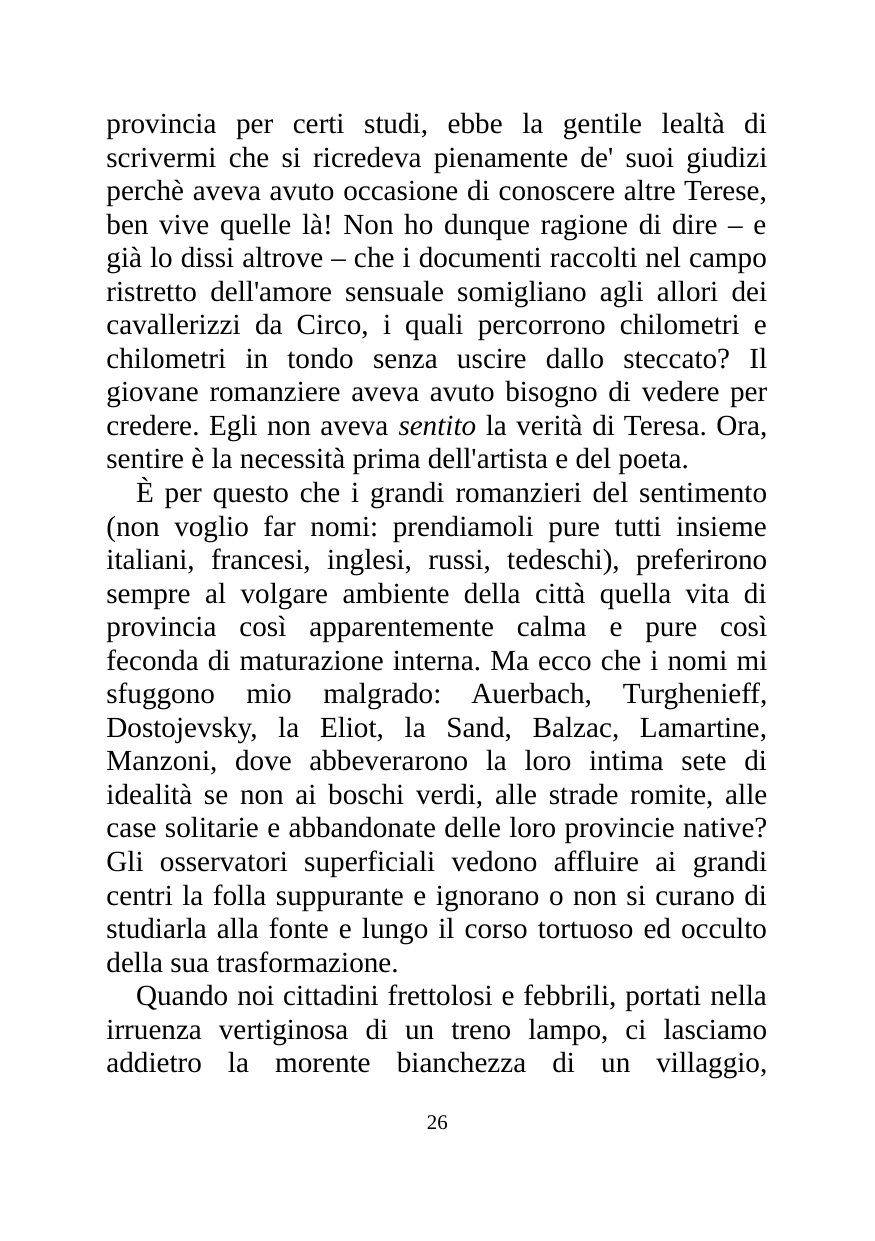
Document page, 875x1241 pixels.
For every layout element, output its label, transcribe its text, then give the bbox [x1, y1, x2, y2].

text È per questo che i grandi romanzieri del sentimento (non voglio far nomi: prendiamoli pure tutti insieme italiani, francesi, inglesi, russi, tedeschi), preferirono sempre al volgare ambiente della città quella vita di provincia così apparentemente calma e pure così feconda di maturazione interna. Ma ecco che i nomi mi sfuggono mio malgrado: Auerbach, Turghenieff, Dostojevsky, la Eliot, la Sand, Balzac, Lamartine, Manzoni, dove abbeverarono la loro intima sete di idealità se non ai boschi verdi, alle strade romite, alle case solitarie e abbandonate delle loro provincie native? Gli osservatori superficiali vedono affluire ai grandi centri la folla suppurante e ignorano o non si curano di studiarla alla fonte e lungo il corso tortuoso ed occulto della sua trasformazione. [106, 475, 768, 978]
text Quando noi cittadini frettolosi e febbrili, portati nella irruenza vertiginosa di un treno lampo, ci lasciamo addietro la morente bianchezza di un villaggio, [106, 978, 768, 1079]
text provincia per certi studi, ebbe la gentile lealtà di scrivermi che si ricredeva pienamente de' suoi giudizi perchè aveva avuto occasione di conoscere altre Terese, ben vive quelle là! Non ho dunque ragione di dire – e già lo dissi altrove – che i documenti raccolti nel campo ristretto dell'amore sensuale somigliano agli allori dei cavallerizzi da Circo, i quali percorrono chilometri e chilometri in tondo senza uscire dallo steccato? Il giovane romanziere aveva avuto bisogno di vedere per credere. Egli non aveva sentito la verità di Teresa. Ora, sentire è la necessità prima dell'artista e del poeta. [106, 106, 768, 475]
